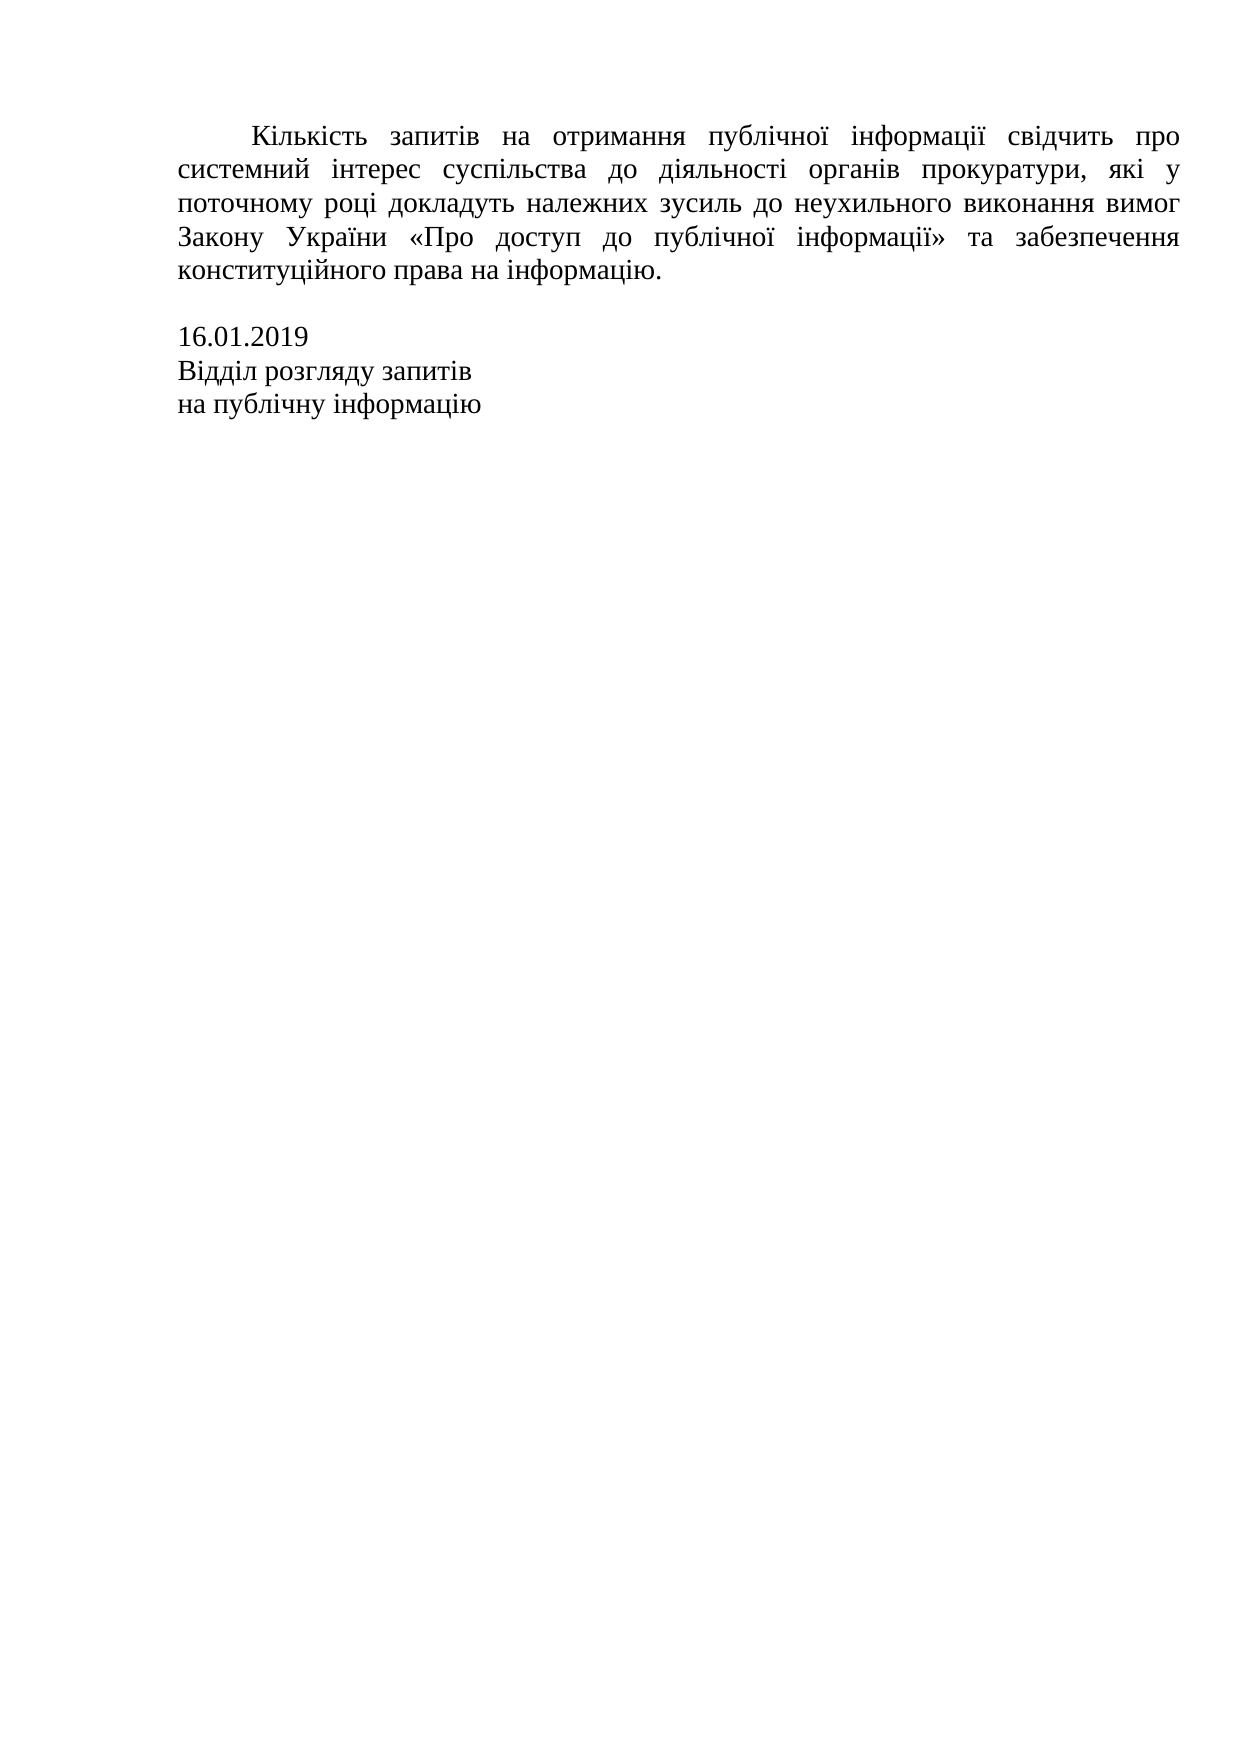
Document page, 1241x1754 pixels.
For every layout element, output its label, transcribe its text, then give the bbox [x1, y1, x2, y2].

text 16.01.2019 [177, 319, 1181, 353]
text Відділ розгляду запитів [177, 353, 1181, 386]
text на публічну інформацію [177, 386, 1181, 420]
text Кількість запитів на отримання публічної інформації свідчить про системний інтерес суспільства до діяльності органів прокуратури, які у поточному році докладуть належних зусиль до неухильного виконання вимог Закону України «Про доступ до публічної інформації» та забезпечення конституційного права на інформацію. [177, 118, 1181, 286]
